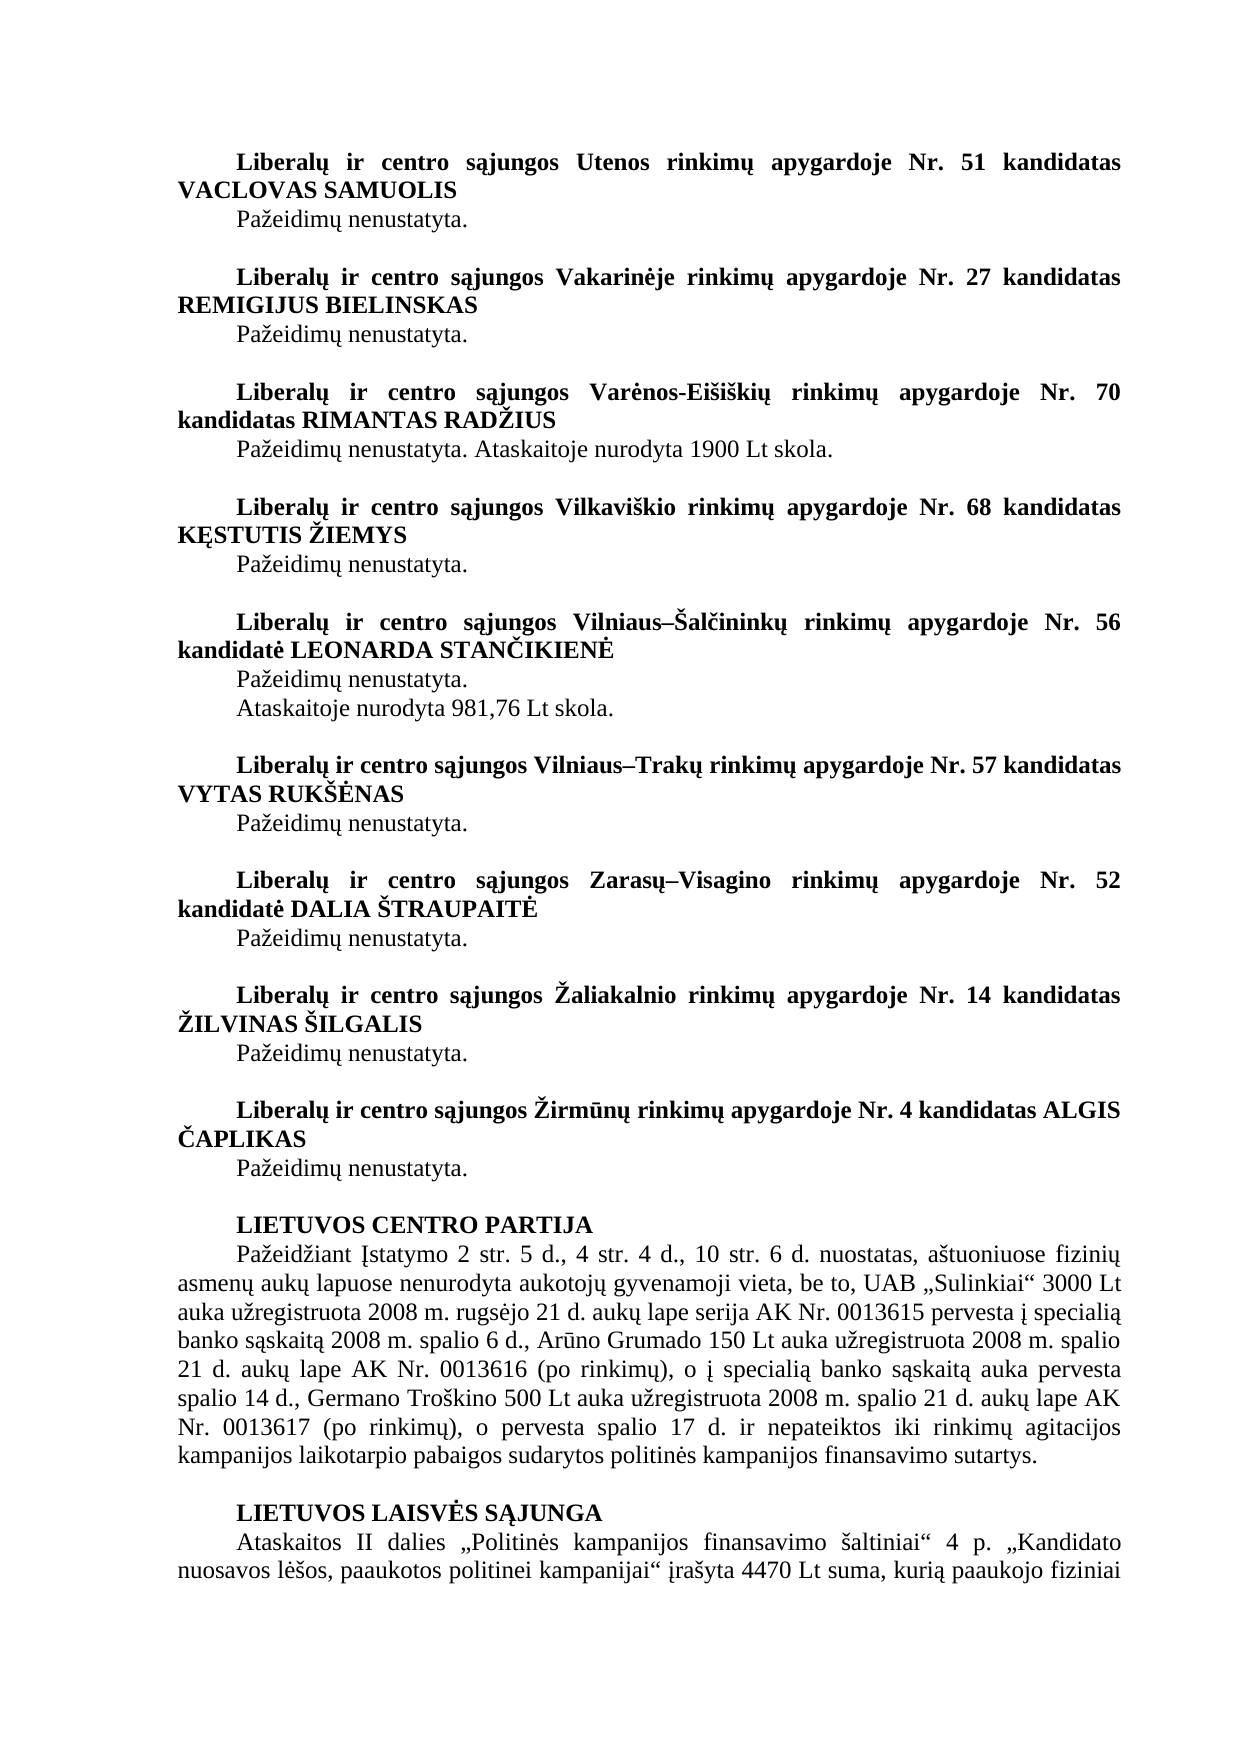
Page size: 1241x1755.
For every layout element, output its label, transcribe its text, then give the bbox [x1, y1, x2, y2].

text Liberalų ir centro sąjungos Utenos rinkimų apygardoje Nr. 51 kandidatas VACLOVAS SAMUOLIS [177, 147, 1122, 204]
text Liberalų ir centro sąjungos Zarasų–Visagino rinkimų apygardoje Nr. 52 kandidatė DALIA ŠTRAUPAITĖ [177, 866, 1122, 923]
text LIETUVOS CENTRO PARTIJA [177, 1211, 1122, 1239]
text Pažeidimų nenustatyta. [177, 1153, 1122, 1182]
text Liberalų ir centro sąjungos Varėnos-Eišiškių rinkimų apygardoje Nr. 70 kandidatas RIMANTAS RADŽIUS [177, 377, 1122, 434]
text Ataskaitos II dalies „Politinės kampanijos finansavimo šaltiniai“ 4 p. „Kandidato nuosavos lėšos, paaukotos politinei kampanijai“ įrašyta 4470 Lt suma, kurią paaukojo fiziniai [177, 1527, 1122, 1584]
text Liberalų ir centro sąjungos Žaliakalnio rinkimų apygardoje Nr. 14 kandidatas ŽILVINAS ŠILGALIS [177, 981, 1122, 1038]
text Pažeidimų nenustatyta. [177, 1038, 1122, 1067]
text Liberalų ir centro sąjungos Žirmūnų rinkimų apygardoje Nr. 4 kandidatas ALGIS ČAPLIKAS [177, 1096, 1122, 1153]
text Pažeidimų nenustatyta. [177, 923, 1122, 952]
text Pažeidžiant Įstatymo 2 str. 5 d., 4 str. 4 d., 10 str. 6 d. nuostatas, aštuoniuose fizinių asmenų aukų lapuose nenurodyta aukotojų gyvenamoji vieta, be to, UAB „Sulinkiai“ 3000 Lt auka užregistruota 2008 m. rugsėjo 21 d. aukų lape serija AK Nr. 0013615 pervesta į specialią banko sąskaitą 2008 m. spalio 6 d., Arūno Grumado 150 Lt auka užregistruota 2008 m. spalio 21 d. aukų lape AK Nr. 0013616 (po rinkimų), o į specialią banko sąskaitą auka pervesta spalio 14 d., Germano Troškino 500 Lt auka užregistruota 2008 m. spalio 21 d. aukų lape AK Nr. 0013617 (po rinkimų), o pervesta spalio 17 d. ir nepateiktos iki rinkimų agitacijos kampanijos laikotarpio pabaigos sudarytos politinės kampanijos finansavimo sutartys. [177, 1239, 1122, 1469]
text Liberalų ir centro sąjungos Vilkaviškio rinkimų apygardoje Nr. 68 kandidatas KĘSTUTIS ŽIEMYS [177, 492, 1122, 549]
text Ataskaitoje nurodyta 981,76 Lt skola. [177, 693, 1122, 722]
text Pažeidimų nenustatyta. [177, 664, 1122, 693]
text Liberalų ir centro sąjungos Vakarinėje rinkimų apygardoje Nr. 27 kandidatas REMIGIJUS BIELINSKAS [177, 262, 1122, 319]
text LIETUVOS LAISVĖS SĄJUNGA [177, 1498, 1122, 1527]
text Pažeidimų nenustatyta. [177, 808, 1122, 837]
text Pažeidimų nenustatyta. [177, 319, 1122, 348]
text Liberalų ir centro sąjungos Vilniaus–Šalčininkų rinkimų apygardoje Nr. 56 kandidatė LEONARDA STANČIKIENĖ [177, 607, 1122, 664]
text Pažeidimų nenustatyta. [177, 549, 1122, 578]
text Pažeidimų nenustatyta. Ataskaitoje nurodyta 1900 Lt skola. [177, 434, 1122, 463]
text Pažeidimų nenustatyta. [177, 204, 1122, 233]
text Liberalų ir centro sąjungos Vilniaus–Trakų rinkimų apygardoje Nr. 57 kandidatas VYTAS RUKŠĖNAS [177, 751, 1122, 808]
